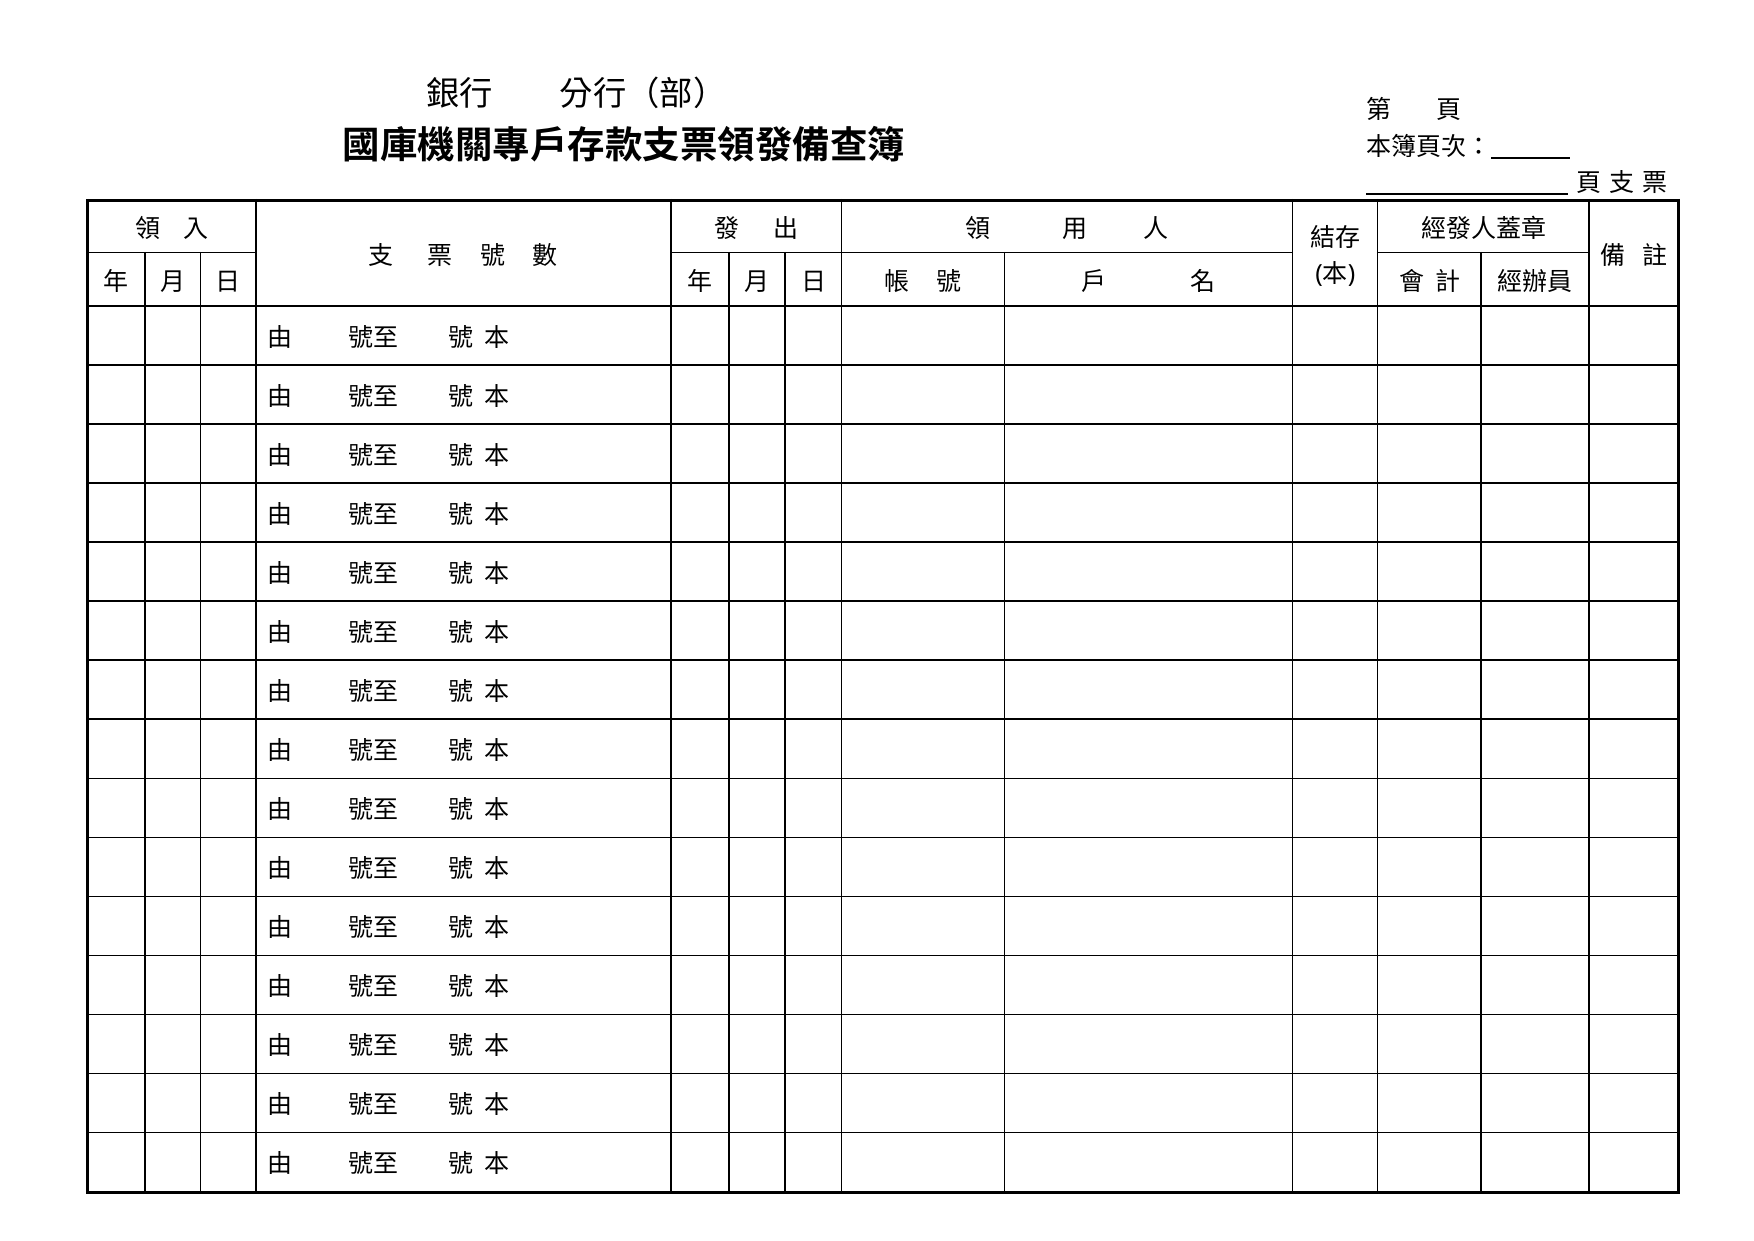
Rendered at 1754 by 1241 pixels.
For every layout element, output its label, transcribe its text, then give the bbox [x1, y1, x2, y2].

table_cell [1005, 897, 1292, 954]
table_cell [786, 1015, 841, 1073]
table_cell [730, 366, 784, 423]
table_cell [201, 1074, 255, 1132]
table_cell [89, 543, 144, 600]
table_cell [730, 484, 784, 541]
table_cell [1293, 956, 1377, 1014]
table_cell [1378, 543, 1480, 600]
table_cell [786, 1133, 841, 1191]
table_cell [842, 956, 1004, 1014]
table_cell [842, 543, 1004, 600]
table_cell [1590, 484, 1677, 541]
table_cell [146, 1133, 200, 1191]
table_cell [1590, 1133, 1677, 1191]
table_cell [1293, 1133, 1377, 1191]
table_cell [1378, 661, 1480, 718]
table_cell [1378, 1074, 1480, 1132]
table_cell [1293, 779, 1377, 836]
table_cell [842, 838, 1004, 896]
table_cell [786, 956, 841, 1014]
table_cell [146, 956, 200, 1014]
table_cell [1005, 838, 1292, 896]
table_cell [672, 307, 728, 364]
table_cell [1378, 956, 1480, 1014]
table_cell [1482, 602, 1588, 659]
table_cell [786, 484, 841, 541]
table_cell [1482, 543, 1588, 600]
table_cell [672, 838, 728, 896]
table_cell [842, 602, 1004, 659]
table_cell [1378, 838, 1480, 896]
table_cell [1293, 1074, 1377, 1132]
table_cell [672, 1133, 728, 1191]
table_cell [1005, 956, 1292, 1014]
table_cell [672, 1015, 728, 1073]
table_cell [89, 956, 144, 1014]
table_cell [146, 897, 200, 954]
table_cell [1293, 897, 1377, 954]
table_cell [89, 720, 144, 777]
table_cell 領 用 人 [842, 202, 1292, 252]
table_cell [201, 1133, 255, 1191]
table_cell [1378, 366, 1480, 423]
table_cell [1590, 307, 1677, 364]
table_cell 結存 (本) [1293, 202, 1377, 305]
table_cell [1293, 425, 1377, 482]
table_cell [730, 543, 784, 600]
table_cell [1005, 484, 1292, 541]
table_cell [1482, 1133, 1588, 1191]
table_cell [672, 602, 728, 659]
table_cell [146, 543, 200, 600]
table_cell [1590, 366, 1677, 423]
table_cell 由 號至 號 本 [257, 661, 670, 718]
table_cell [842, 1074, 1004, 1132]
table_cell [1005, 1074, 1292, 1132]
table_cell [201, 661, 255, 718]
table_cell [201, 956, 255, 1014]
table_cell 由 號至 號 本 [257, 366, 670, 423]
table_cell [1482, 838, 1588, 896]
table_cell [1482, 779, 1588, 836]
table_cell [201, 543, 255, 600]
table_cell 經辦員 [1482, 253, 1588, 305]
table_cell [672, 425, 728, 482]
table_cell [1378, 1133, 1480, 1191]
table_cell [786, 1074, 841, 1132]
table_cell [146, 779, 200, 836]
table_cell [89, 838, 144, 896]
table_cell [146, 720, 200, 777]
table_cell [786, 307, 841, 364]
table_cell [1482, 1015, 1588, 1073]
table_cell [1482, 425, 1588, 482]
table_cell 備註 [1590, 202, 1677, 305]
table_cell [1293, 543, 1377, 600]
table_cell [730, 779, 784, 836]
table_cell [89, 307, 144, 364]
table_cell [1378, 720, 1480, 777]
table_cell [730, 307, 784, 364]
table_cell [201, 307, 255, 364]
table_cell [786, 838, 841, 896]
table_cell [730, 1133, 784, 1191]
table_cell [1005, 543, 1292, 600]
table_cell [1005, 602, 1292, 659]
table_cell [672, 956, 728, 1014]
table_cell [201, 602, 255, 659]
table_cell 由 號至 號 本 [257, 307, 670, 364]
table_cell [1482, 307, 1588, 364]
table_cell [786, 425, 841, 482]
table_cell 由 號至 號 本 [257, 1133, 670, 1191]
table_cell [1482, 484, 1588, 541]
table_cell [786, 661, 841, 718]
table_cell [1005, 779, 1292, 836]
table_cell [1482, 720, 1588, 777]
table_cell 日 [201, 253, 255, 305]
table_header 第 頁 本簿頁次： 頁支票 [1293, 37, 1678, 199]
table_cell [1482, 897, 1588, 954]
table_cell [146, 366, 200, 423]
table_cell [672, 484, 728, 541]
table_cell [1293, 720, 1377, 777]
table_cell 由 號至 號 本 [257, 1015, 670, 1073]
table_cell [842, 307, 1004, 364]
table_cell [1590, 779, 1677, 836]
table_cell [1590, 661, 1677, 718]
table_cell [1378, 425, 1480, 482]
table_cell [146, 1074, 200, 1132]
table_cell [89, 602, 144, 659]
table_cell [201, 720, 255, 777]
table_cell [730, 1015, 784, 1073]
table_cell [672, 779, 728, 836]
table_cell [1378, 484, 1480, 541]
table_cell [201, 366, 255, 423]
table_cell [146, 425, 200, 482]
table_cell [201, 1015, 255, 1073]
table_cell [201, 779, 255, 836]
table_header 銀行 分行（部） 國庫機關專戶存款支票領發備查簿 [88, 37, 1292, 199]
table_cell [730, 838, 784, 896]
table_cell 由 號至 號 本 [257, 720, 670, 777]
table_cell 戶 名 [1005, 253, 1292, 305]
table_cell [1293, 307, 1377, 364]
table_cell [1293, 484, 1377, 541]
table_cell [1005, 720, 1292, 777]
table_cell [842, 720, 1004, 777]
table_cell [730, 720, 784, 777]
table_cell [89, 484, 144, 541]
table_cell 年 [672, 253, 728, 305]
table_cell [1590, 425, 1677, 482]
table_cell [786, 602, 841, 659]
table_cell [146, 838, 200, 896]
table_cell [786, 897, 841, 954]
table_cell [672, 661, 728, 718]
table_cell 由 號至 號 本 [257, 838, 670, 896]
table_cell [672, 897, 728, 954]
table_cell 發 出 [672, 202, 841, 252]
table_cell [1590, 897, 1677, 954]
table_cell [1378, 779, 1480, 836]
table_cell [842, 897, 1004, 954]
table_cell [1005, 307, 1292, 364]
table_cell 由 號至 號 本 [257, 1074, 670, 1132]
table_cell [1482, 1074, 1588, 1132]
table_cell 由 號至 號 本 [257, 543, 670, 600]
table_cell [1293, 661, 1377, 718]
table_cell 支 票 號 數 [257, 202, 670, 305]
table_cell [146, 484, 200, 541]
table_cell [89, 1015, 144, 1073]
table_cell [1590, 720, 1677, 777]
table_cell [786, 366, 841, 423]
table_cell [1590, 956, 1677, 1014]
table_cell [201, 838, 255, 896]
table_cell 由 號至 號 本 [257, 484, 670, 541]
table_cell [730, 1074, 784, 1132]
table_cell [201, 897, 255, 954]
table_cell 由 號至 號 本 [257, 602, 670, 659]
table_cell [1378, 307, 1480, 364]
table_cell [1590, 1015, 1677, 1073]
table_cell 會 計 [1378, 253, 1480, 305]
table_cell [672, 366, 728, 423]
table_cell [89, 366, 144, 423]
table_cell 由 號至 號 本 [257, 779, 670, 836]
table_cell [842, 661, 1004, 718]
table_cell [1293, 366, 1377, 423]
table_cell [1005, 1133, 1292, 1191]
table_cell 經發人蓋章 [1378, 202, 1588, 252]
table_cell [1482, 661, 1588, 718]
table_cell [1005, 1015, 1292, 1073]
table_cell [1590, 543, 1677, 600]
table_cell 由 號至 號 本 [257, 897, 670, 954]
table_cell 月 [730, 253, 784, 305]
table_cell [1590, 602, 1677, 659]
table_cell [1005, 366, 1292, 423]
table_cell [89, 661, 144, 718]
table_cell [730, 425, 784, 482]
table_cell 由 號至 號 本 [257, 425, 670, 482]
table_cell [89, 779, 144, 836]
table_cell [672, 720, 728, 777]
table_cell 由 號至 號 本 [257, 956, 670, 1014]
table_cell [672, 543, 728, 600]
table_cell [1378, 602, 1480, 659]
table_cell [842, 1133, 1004, 1191]
table_cell [89, 425, 144, 482]
table_cell [1590, 1074, 1677, 1132]
table_cell [1005, 425, 1292, 482]
table_cell [842, 425, 1004, 482]
table_cell 月 [146, 253, 200, 305]
table_cell [730, 897, 784, 954]
table_cell [201, 484, 255, 541]
table_cell [842, 779, 1004, 836]
table_cell [146, 307, 200, 364]
table_cell [1005, 661, 1292, 718]
table_cell [201, 425, 255, 482]
table_cell 帳 號 [842, 253, 1004, 305]
table_cell [1293, 1015, 1377, 1073]
table_cell [1293, 838, 1377, 896]
table_cell 領 入 [89, 202, 255, 252]
table_cell [1590, 838, 1677, 896]
table_cell [730, 602, 784, 659]
table_cell [89, 1133, 144, 1191]
table_cell [842, 1015, 1004, 1073]
table_cell [1293, 602, 1377, 659]
table_cell [89, 1074, 144, 1132]
table_cell [672, 1074, 728, 1132]
table_cell 年 [89, 253, 144, 305]
table_cell [1378, 1015, 1480, 1073]
table_cell [730, 956, 784, 1014]
table_cell [842, 484, 1004, 541]
table_cell 日 [786, 253, 841, 305]
table_cell [89, 897, 144, 954]
table_cell [146, 661, 200, 718]
table_cell [786, 779, 841, 836]
table_cell [842, 366, 1004, 423]
table_cell [146, 602, 200, 659]
table_cell [146, 1015, 200, 1073]
table_cell [786, 543, 841, 600]
table_cell [730, 661, 784, 718]
table_cell [1482, 366, 1588, 423]
table_cell [786, 720, 841, 777]
table_cell [1378, 897, 1480, 954]
table_cell [1482, 956, 1588, 1014]
